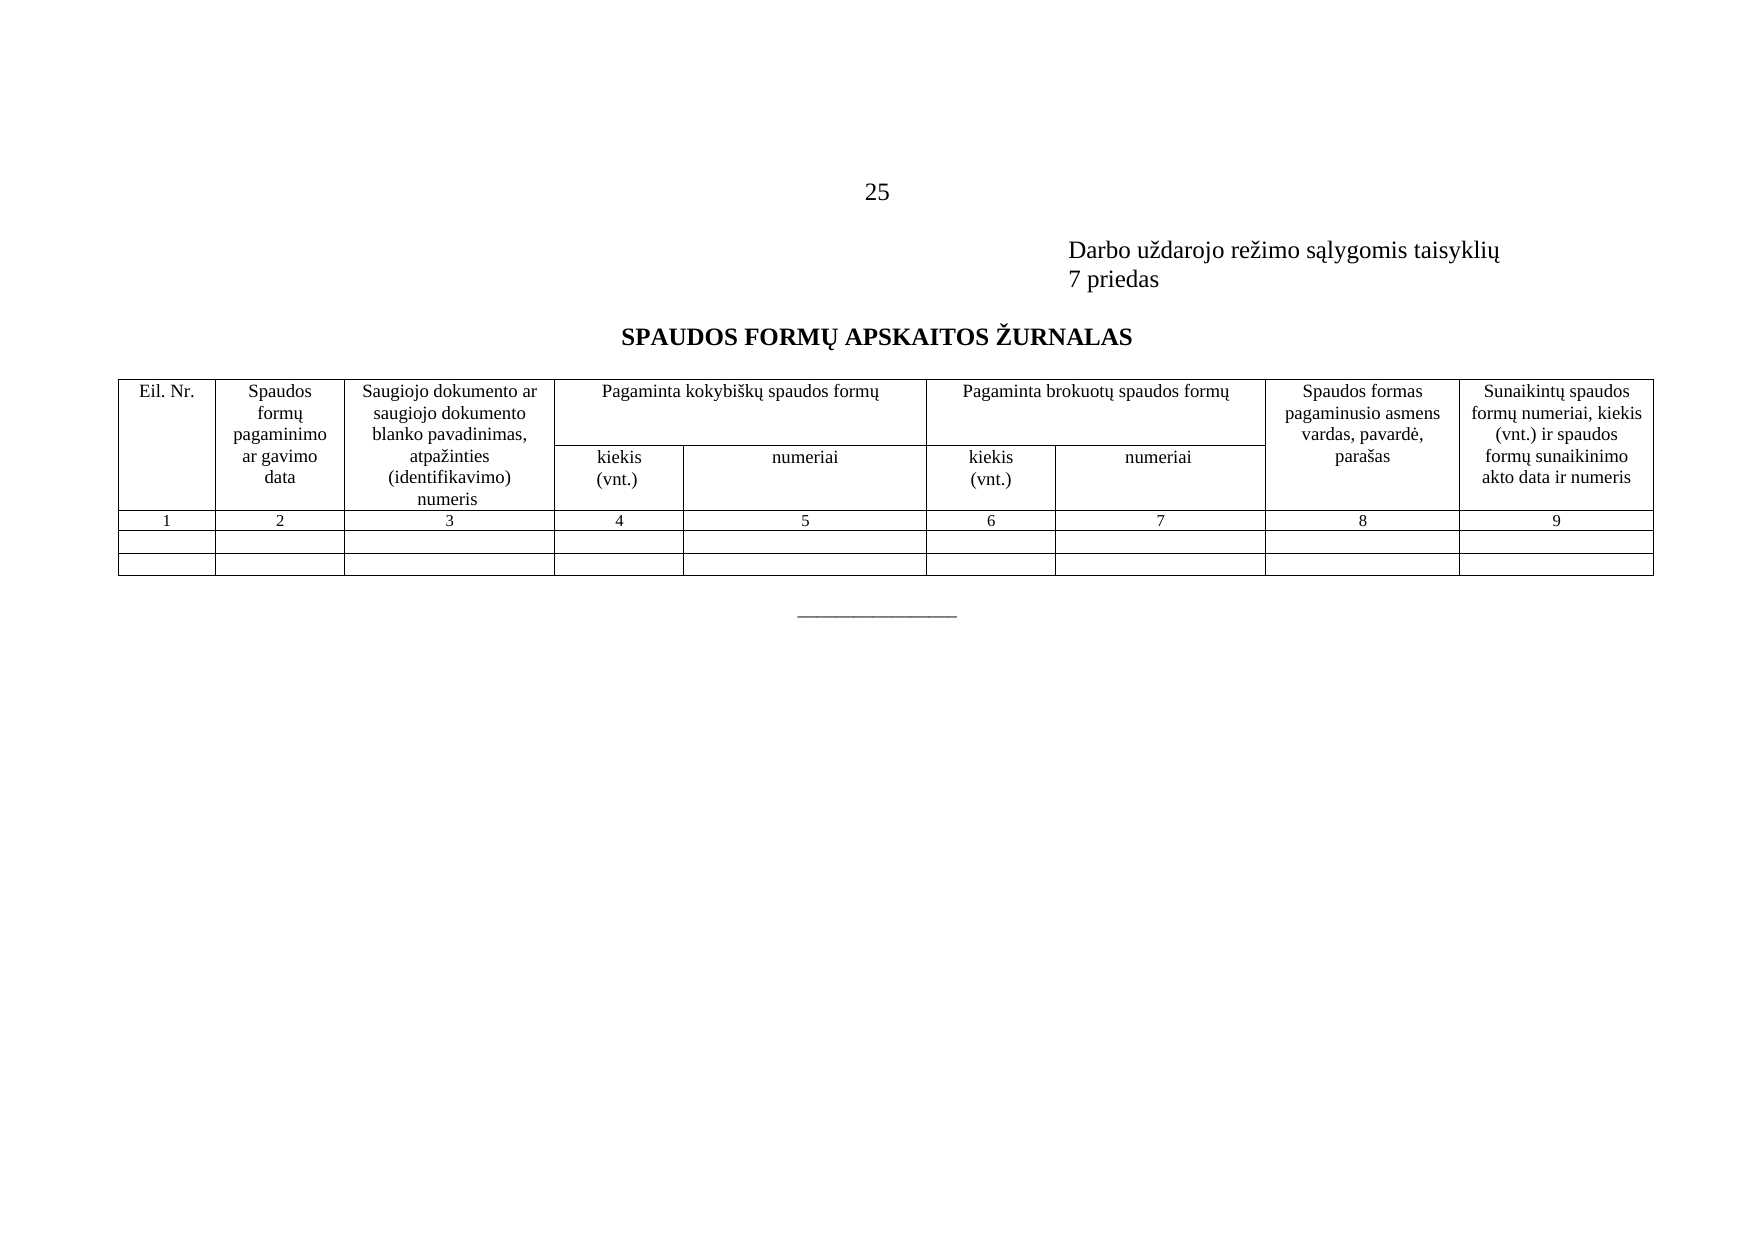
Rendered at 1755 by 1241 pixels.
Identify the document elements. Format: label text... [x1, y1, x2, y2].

table_header Spaudos formų pagaminimo ar gavimo data [216, 380, 344, 509]
table_cell [1266, 554, 1459, 575]
table_cell 6 [927, 511, 1055, 530]
table_cell numeriai [684, 446, 926, 509]
table_cell [1266, 531, 1459, 552]
table_cell 9 [1460, 511, 1653, 530]
table_cell [1056, 531, 1265, 552]
table_cell [927, 531, 1055, 552]
table_cell [684, 531, 926, 552]
text SPAUDOS FORMŲ APSKAITOS ŽURNALAS [118, 322, 1636, 350]
table_cell [1460, 554, 1653, 575]
table_cell 7 [1056, 511, 1265, 530]
table_cell 4 [555, 511, 683, 530]
table_cell [1460, 531, 1653, 552]
table_header Sunaikintų spaudos formų numeriai, kiekis (vnt.) ir spaudos formų sunaikinimo akto data ir numeris [1460, 380, 1653, 509]
table_cell [555, 554, 683, 575]
table_cell [119, 531, 215, 552]
table_cell 8 [1266, 511, 1459, 530]
table_cell numeriai [1056, 446, 1265, 509]
table_cell [345, 554, 554, 575]
table_header Spaudos formas pagaminusio asmens vardas, pavardė, parašas [1266, 380, 1459, 509]
table_cell kiekis (vnt.) [927, 446, 1055, 509]
table_cell 5 [684, 511, 926, 530]
table_cell [684, 554, 926, 575]
table_cell [1056, 554, 1265, 575]
table_header Pagaminta kokybiškų spaudos formų [555, 380, 926, 445]
text 7 priedas [1068, 264, 1636, 293]
table_header Pagaminta brokuotų spaudos formų [927, 380, 1265, 445]
table_cell 2 [216, 511, 344, 530]
table_cell [555, 531, 683, 552]
table_cell 1 [119, 511, 215, 530]
table_cell [216, 531, 344, 552]
table_cell [216, 554, 344, 575]
text Darbo uždarojo režimo sąlygomis taisyklių [1068, 235, 1636, 264]
table_cell [119, 554, 215, 575]
table_header Saugiojo dokumento ar saugiojo dokumento blanko pavadinimas, atpažinties (identifikavimo) numeris [345, 380, 554, 509]
table_header Eil. Nr. [119, 380, 215, 509]
table_cell [927, 554, 1055, 575]
table_cell [345, 531, 554, 552]
text _________________ [118, 598, 1636, 619]
table_cell kiekis (vnt.) [555, 446, 683, 509]
table_cell 3 [345, 511, 554, 530]
